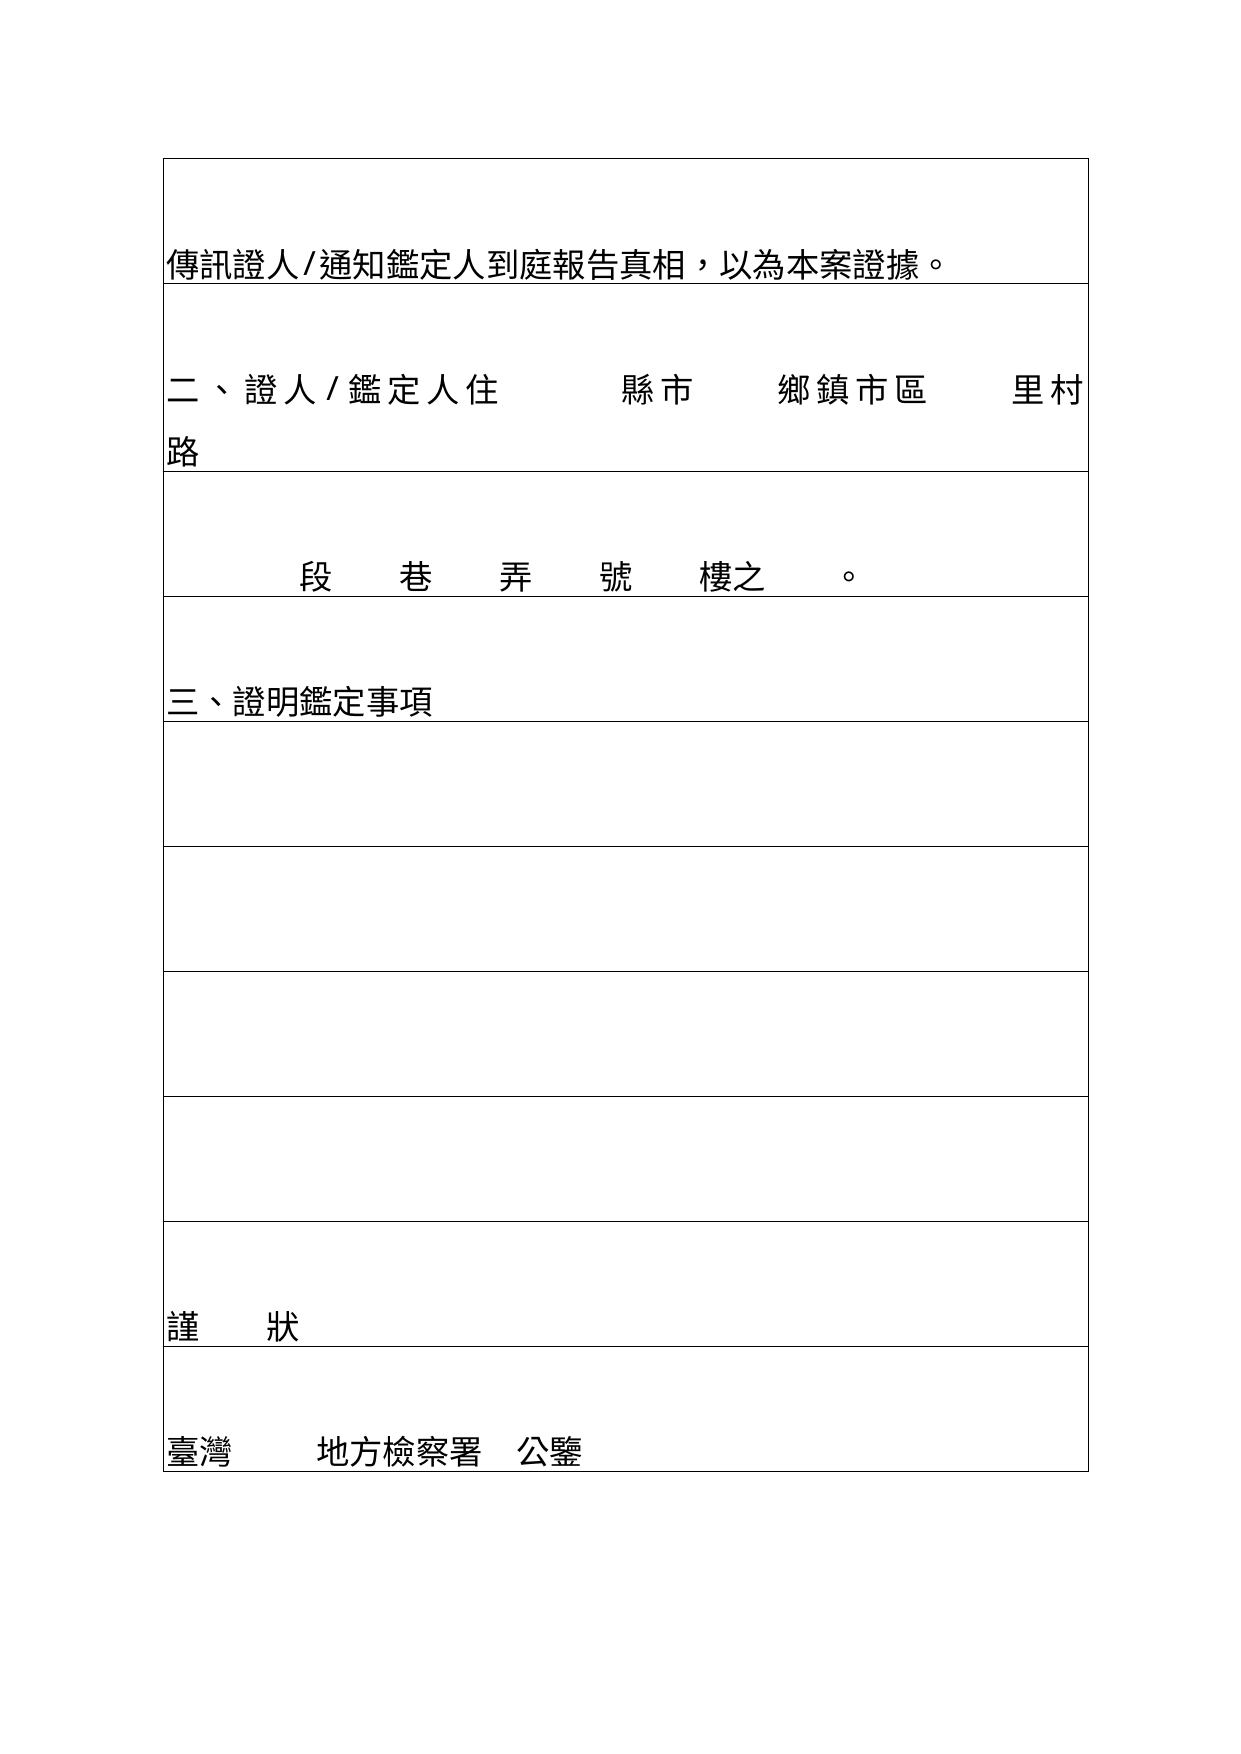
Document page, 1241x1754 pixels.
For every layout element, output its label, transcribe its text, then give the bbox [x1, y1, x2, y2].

table_cell 段 巷 弄 號 樓之 。 [164, 472, 1088, 596]
table_cell 謹 狀 [164, 1222, 1088, 1346]
table_cell 臺灣 地方檢察署 公鑒 [164, 1347, 1088, 1471]
table_cell [164, 972, 1088, 1096]
table_cell 二、證人/鑑定人住 縣市 鄉鎮市區 里村 路 [164, 284, 1088, 471]
table_cell [164, 1097, 1088, 1221]
table_cell 三、證明鑑定事項 [164, 597, 1088, 721]
table_cell 傳訊證人/通知鑑定人到庭報告真相，以為本案證據。 [164, 159, 1088, 283]
table_cell [164, 722, 1088, 846]
table_cell [164, 847, 1088, 971]
